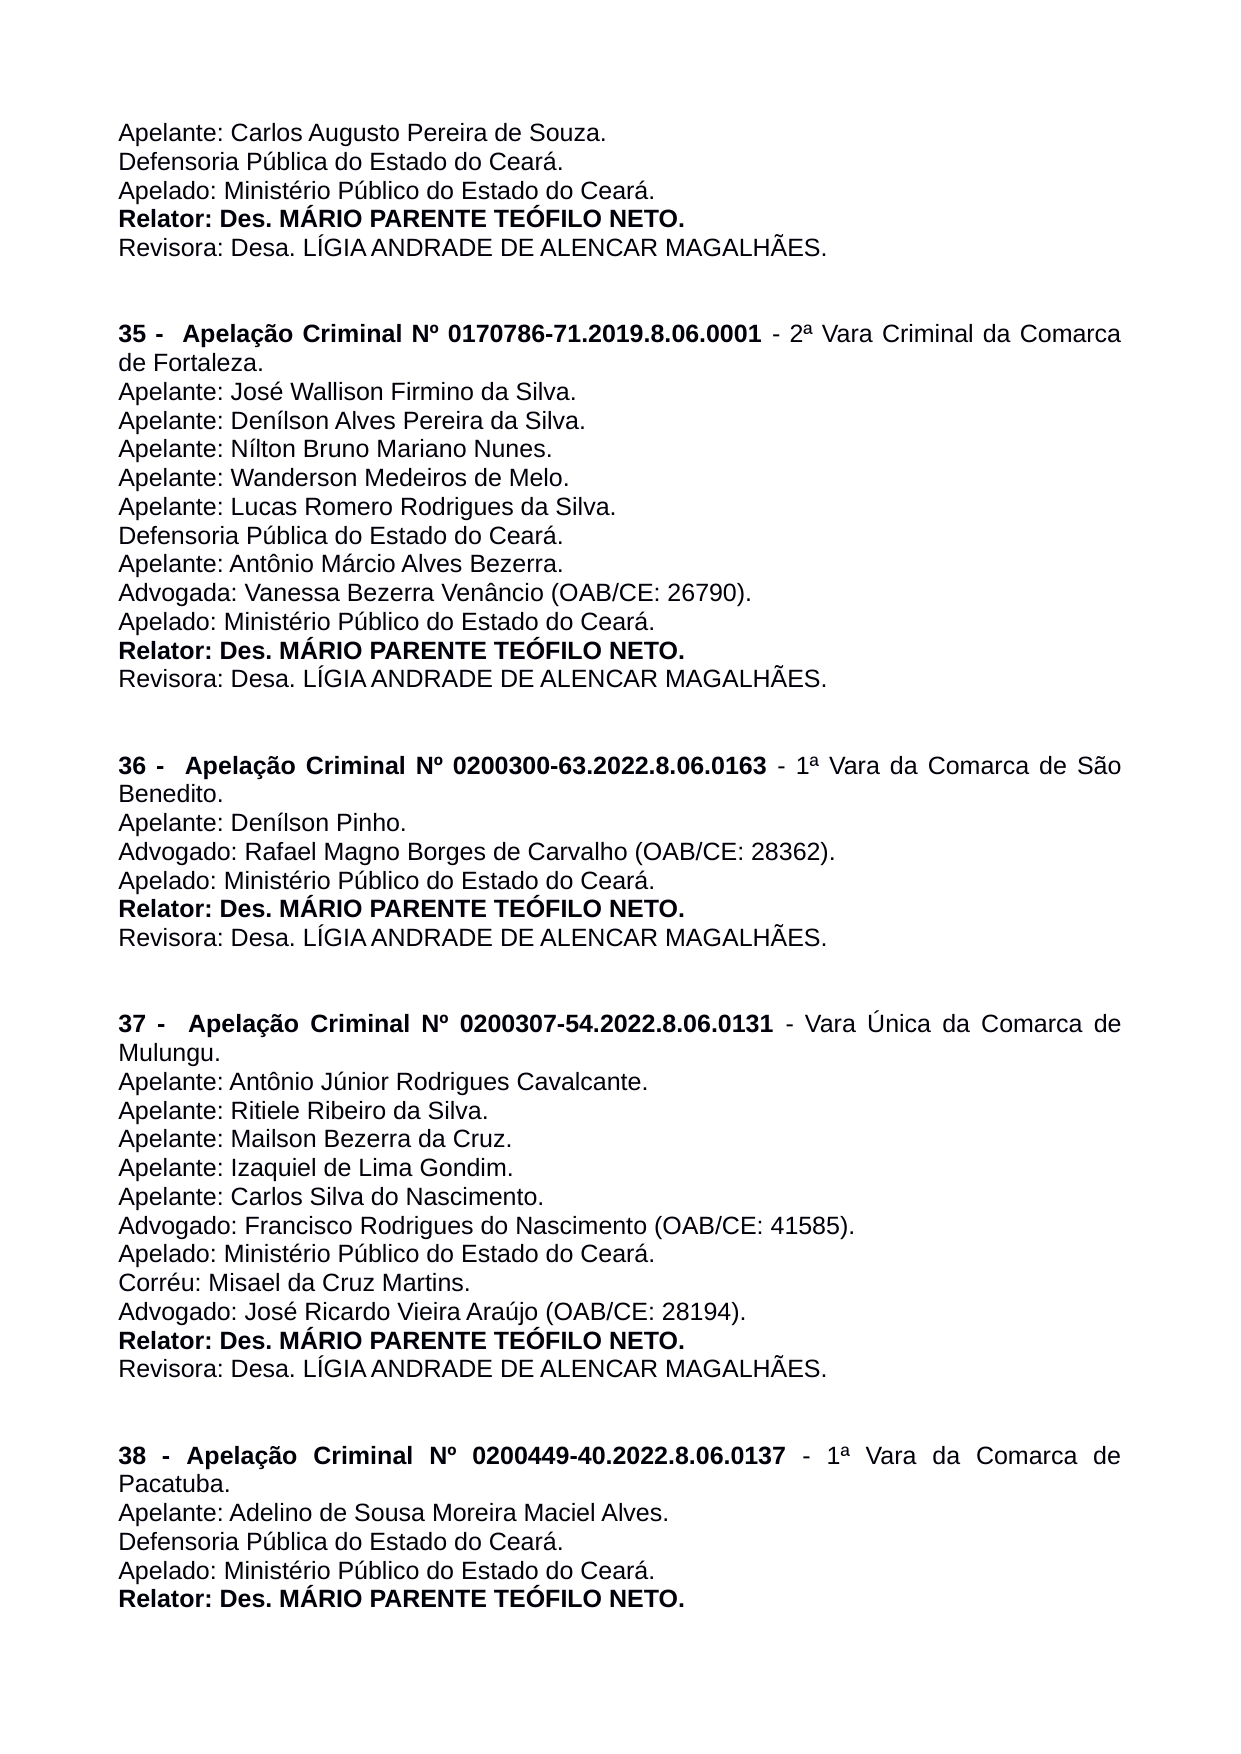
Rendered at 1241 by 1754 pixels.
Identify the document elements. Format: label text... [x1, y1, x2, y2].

text Apelante: Izaquiel de Lima Gondim. [118, 1153, 1122, 1182]
text Apelante: Wanderson Medeiros de Melo. [118, 463, 1122, 492]
text 36 - Apelação Criminal Nº 0200300-63.2022.8.06.0163 - 1ª Vara da Comarca de São Benedito. [118, 751, 1122, 808]
text Apelado: Ministério Público do Estado do Ceará. [118, 176, 1122, 204]
text Apelado: Ministério Público do Estado do Ceará. [118, 1239, 1122, 1268]
text Relator: Des. MÁRIO PARENTE TEÓFILO NETO. [118, 204, 1122, 233]
text Advogado: José Ricardo Vieira Araújo (OAB/CE: 28194). [118, 1297, 1122, 1326]
text Revisora: Desa. LÍGIA ANDRADE DE ALENCAR MAGALHÃES. [118, 233, 1122, 262]
text Revisora: Desa. LÍGIA ANDRADE DE ALENCAR MAGALHÃES. [118, 923, 1122, 952]
text Apelante: Antônio Júnior Rodrigues Cavalcante. [118, 1067, 1122, 1096]
text Apelante: Carlos Augusto Pereira de Souza. [118, 118, 1122, 147]
text Apelante: Nílton Bruno Mariano Nunes. [118, 434, 1122, 463]
text 38 - Apelação Criminal Nº 0200449-40.2022.8.06.0137 - 1ª Vara da Comarca de Pacatuba. [118, 1441, 1122, 1498]
text Relator: Des. MÁRIO PARENTE TEÓFILO NETO. [118, 894, 1122, 923]
text Apelante: Adelino de Sousa Moreira Maciel Alves. [118, 1498, 1122, 1527]
text Apelado: Ministério Público do Estado do Ceará. [118, 1556, 1122, 1584]
text Advogada: Vanessa Bezerra Venâncio (OAB/CE: 26790). [118, 578, 1122, 607]
text Relator: Des. MÁRIO PARENTE TEÓFILO NETO. [118, 636, 1122, 664]
text Apelante: Ritiele Ribeiro da Silva. [118, 1096, 1122, 1124]
text Advogado: Rafael Magno Borges de Carvalho (OAB/CE: 28362). [118, 837, 1122, 866]
text Defensoria Pública do Estado do Ceará. [118, 147, 1122, 176]
text Relator: Des. MÁRIO PARENTE TEÓFILO NETO. [118, 1326, 1122, 1354]
text Defensoria Pública do Estado do Ceará. [118, 1527, 1122, 1556]
text Defensoria Pública do Estado do Ceará. [118, 521, 1122, 549]
text Apelado: Ministério Público do Estado do Ceará. [118, 607, 1122, 636]
text Revisora: Desa. LÍGIA ANDRADE DE ALENCAR MAGALHÃES. [118, 1354, 1122, 1383]
text Apelante: Denílson Alves Pereira da Silva. [118, 406, 1122, 434]
text Apelante: José Wallison Firmino da Silva. [118, 377, 1122, 406]
text Apelado: Ministério Público do Estado do Ceará. [118, 866, 1122, 894]
text Corréu: Misael da Cruz Martins. [118, 1268, 1122, 1297]
text 37 - Apelação Criminal Nº 0200307-54.2022.8.06.0131 - Vara Única da Comarca de Mulungu. [118, 1009, 1122, 1067]
text Apelante: Carlos Silva do Nascimento. [118, 1182, 1122, 1211]
text Apelante: Antônio Márcio Alves Bezerra. [118, 549, 1122, 578]
text 35 - Apelação Criminal Nº 0170786-71.2019.8.06.0001 - 2ª Vara Criminal da Comarca de Fortaleza. [118, 319, 1122, 377]
text Apelante: Mailson Bezerra da Cruz. [118, 1124, 1122, 1153]
text Relator: Des. MÁRIO PARENTE TEÓFILO NETO. [118, 1584, 1122, 1613]
text Revisora: Desa. LÍGIA ANDRADE DE ALENCAR MAGALHÃES. [118, 664, 1122, 693]
text Apelante: Denílson Pinho. [118, 808, 1122, 837]
text Advogado: Francisco Rodrigues do Nascimento (OAB/CE: 41585). [118, 1211, 1122, 1239]
text Apelante: Lucas Romero Rodrigues da Silva. [118, 492, 1122, 521]
